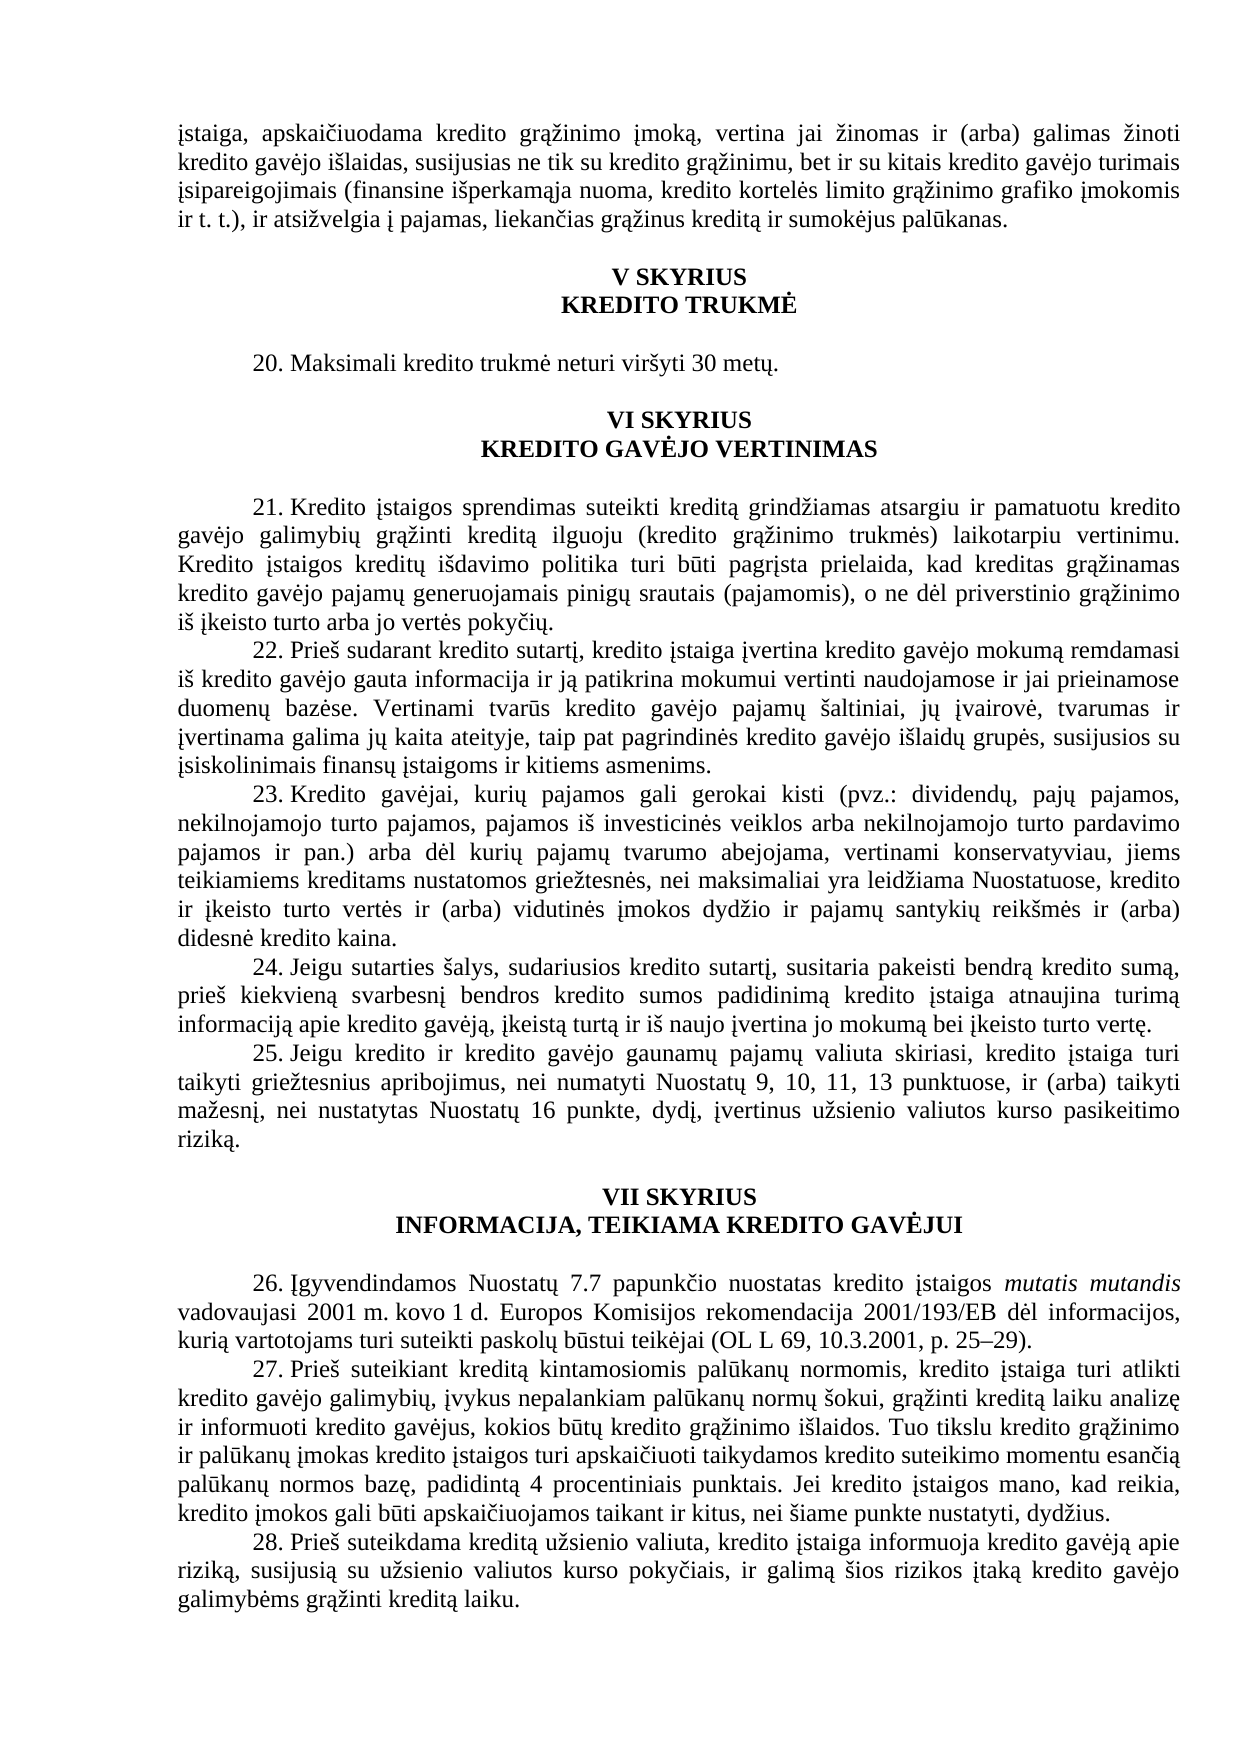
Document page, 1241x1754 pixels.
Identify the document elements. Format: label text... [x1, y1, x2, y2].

text 25. Jeigu kredito ir kredito gavėjo gaunamų pajamų valiuta skiriasi, kredito įstaiga turi taikyti griežtesnius apribojimus, nei numatyti Nuostatų 9, 10, 11, 13 punktuose, ir (arba) taikyti mažesnį, nei nustatytas Nuostatų 16 punkte, dydį, įvertinus užsienio valiutos kurso pasikeitimo riziką. [177, 1038, 1181, 1153]
text 21. Kredito įstaigos sprendimas suteikti kreditą grindžiamas atsargiu ir pamatuotu kredito gavėjo galimybių grąžinti kreditą ilguoju (kredito grąžinimo trukmės) laikotarpiu vertinimu. Kredito įstaigos kreditų išdavimo politika turi būti pagrįsta prielaida, kad kreditas grąžinamas kredito gavėjo pajamų generuojamais pinigų srautais (pajamomis), o ne dėl priverstinio grąžinimo iš įkeisto turto arba jo vertės pokyčių. [177, 492, 1181, 636]
text KREDITO GAVĖJO VERTINIMAS [177, 434, 1181, 463]
text 22. Prieš sudarant kredito sutartį, kredito įstaiga įvertina kredito gavėjo mokumą remdamasi iš kredito gavėjo gauta informacija ir ją patikrina mokumui vertinti naudojamose ir jai prieinamose duomenų bazėse. Vertinami tvarūs kredito gavėjo pajamų šaltiniai, jų įvairovė, tvarumas ir įvertinama galima jų kaita ateityje, taip pat pagrindinės kredito gavėjo išlaidų grupės, susijusios su įsiskolinimais finansų įstaigoms ir kitiems asmenims. [177, 636, 1181, 779]
text 23. Kredito gavėjai, kurių pajamos gali gerokai kisti (pvz.: dividendų, pajų pajamos, nekilnojamojo turto pajamos, pajamos iš investicinės veiklos arba nekilnojamojo turto pardavimo pajamos ir pan.) arba dėl kurių pajamų tvarumo abejojama, vertinami konservatyviau, jiems teikiamiems kreditams nustatomos griežtesnės, nei maksimaliai yra leidžiama Nuostatuose, kredito ir įkeisto turto vertės ir (arba) vidutinės įmokos dydžio ir pajamų santykių reikšmės ir (arba) didesnė kredito kaina. [177, 779, 1181, 952]
text 20. Maksimali kredito trukmė neturi viršyti 30 metų. [177, 348, 1181, 377]
text VI SKYRIUS [177, 406, 1181, 434]
text VII SKYRIUS [177, 1182, 1181, 1211]
text KREDITO TRUKMĖ [177, 291, 1181, 319]
text V SKYRIUS [177, 262, 1181, 291]
text 26. Įgyvendindamos Nuostatų 7.7 papunkčio nuostatas kredito įstaigos mutatis mutandis vadovaujasi 2001 m. kovo 1 d. Europos Komisijos rekomendacija 2001/193/EB dėl informacijos, kurią vartotojams turi suteikti paskolų būstui teikėjai (OL L 69, 10.3.2001, p. 25–29). [177, 1268, 1181, 1354]
text INFORMACIJA, TEIKIAMA KREDITO GAVĖJUI [177, 1211, 1181, 1239]
text 27. Prieš suteikiant kreditą kintamosiomis palūkanų normomis, kredito įstaiga turi atlikti kredito gavėjo galimybių, įvykus nepalankiam palūkanų normų šokui, grąžinti kreditą laiku analizę ir informuoti kredito gavėjus, kokios būtų kredito grąžinimo išlaidos. Tuo tikslu kredito grąžinimo ir palūkanų įmokas kredito įstaigos turi apskaičiuoti taikydamos kredito suteikimo momentu esančią palūkanų normos bazę, padidintą 4 procentiniais punktais. Jei kredito įstaigos mano, kad reikia, kredito įmokos gali būti apskaičiuojamos taikant ir kitus, nei šiame punkte nustatyti, dydžius. [177, 1354, 1181, 1527]
text įstaiga, apskaičiuodama kredito grąžinimo įmoką, vertina jai žinomas ir (arba) galimas žinoti kredito gavėjo išlaidas, susijusias ne tik su kredito grąžinimu, bet ir su kitais kredito gavėjo turimais įsipareigojimais (finansine išperkamąja nuoma, kredito kortelės limito grąžinimo grafiko įmokomis ir t. t.), ir atsižvelgia į pajamas, liekančias grąžinus kreditą ir sumokėjus palūkanas. [177, 118, 1181, 233]
text 24. Jeigu sutarties šalys, sudariusios kredito sutartį, susitaria pakeisti bendrą kredito sumą, prieš kiekvieną svarbesnį bendros kredito sumos padidinimą kredito įstaiga atnaujina turimą informaciją apie kredito gavėją, įkeistą turtą ir iš naujo įvertina jo mokumą bei įkeisto turto vertę. [177, 952, 1181, 1038]
text 28. Prieš suteikdama kreditą užsienio valiuta, kredito įstaiga informuoja kredito gavėją apie riziką, susijusią su užsienio valiutos kurso pokyčiais, ir galimą šios rizikos įtaką kredito gavėjo galimybėms grąžinti kreditą laiku. [177, 1527, 1181, 1613]
